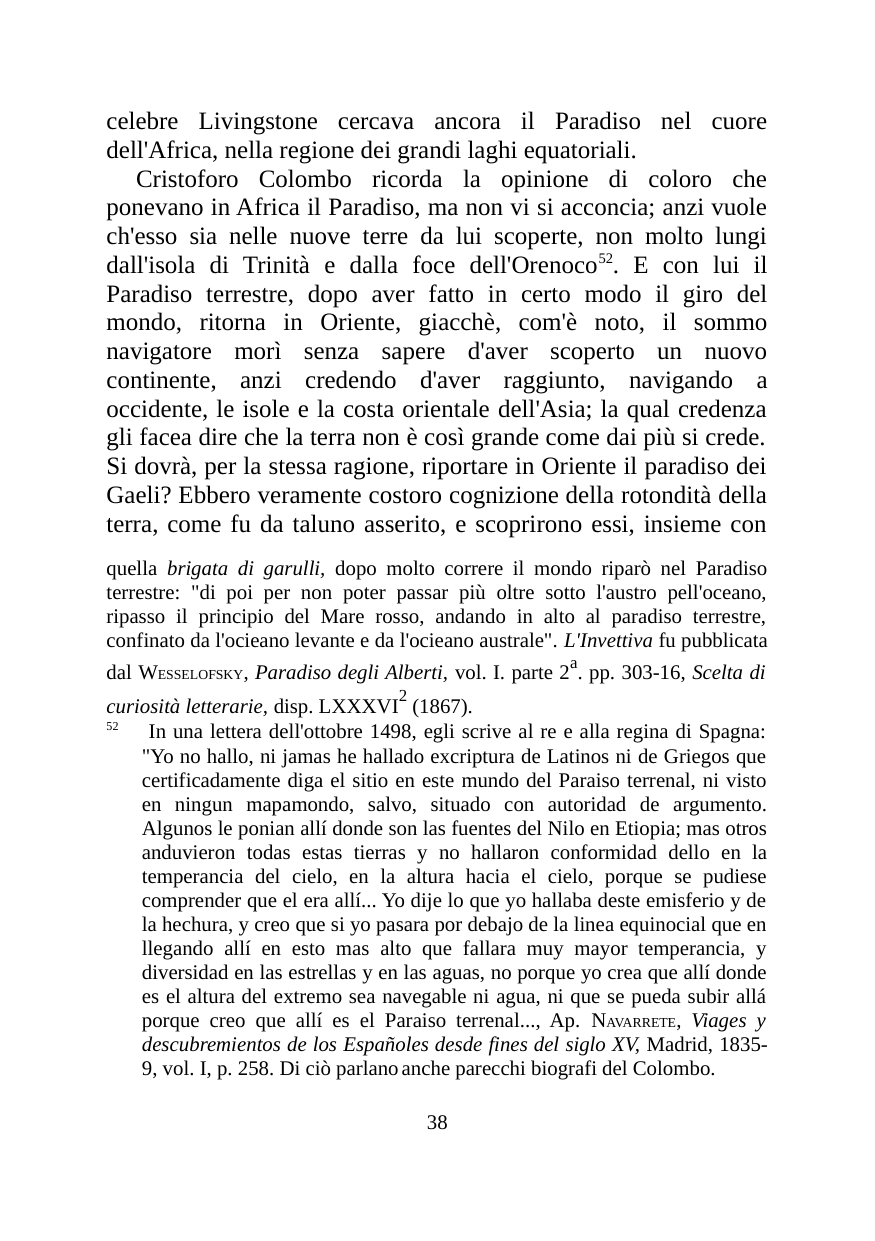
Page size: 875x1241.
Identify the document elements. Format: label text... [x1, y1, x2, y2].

text In una lettera dell'ottobre 1498, egli scrive al re e alla regina di Spagna: "Yo no hallo, ni jamas he hallado excriptura de Latinos ni de Griegos que certificadamente diga el sitio en este mundo del Paraiso terrenal, ni visto en ningun mapamondo, salvo, situado con autoridad de argumento. Algunos le ponian allí donde son las fuentes del Nilo en Etiopia; mas otros anduvieron todas estas tierras y no hallaron conformidad dello en la temperancia del cielo, en la altura hacia el cielo, porque se pudiese comprender que el era allí... Yo dije lo que yo hallaba deste emisferio y de la hechura, y creo que si yo pasara por debajo de la linea equinocial que en llegando allí en esto mas alto que fallara muy mayor temperancia, y diversidad en las estrellas y en las aguas, no porque yo crea que allí donde es el altura del extremo sea navegable ni agua, ni que se pueda subir allá porque creo que allí es el Paraiso terrenal..., Ap. Navarrete, Viages y descubremientos de los Españoles desde fines del siglo XV, Madrid, 1835-9, vol. I, p. 258. Di ciò parlano anche parecchi biografi del Colombo. [106, 719, 768, 1080]
text quella brigata di garulli, dopo molto correre il mondo riparò nel Paradiso terrestre: "di poi per non poter passar più oltre sotto l'austro pell'oceano, ripasso il principio del Mare rosso, andando in alto al paradiso terrestre, confinato da l'ocieano levante e da l'ocieano australe". L'Invettiva fu pubblicata dal Wesselofsky, Paradiso degli Alberti, vol. I. parte 2a. pp. 303-16, Scelta di curiosità letterarie, disp. LXXXVI2 (1867). [106, 556, 768, 719]
text Cristoforo Colombo ricorda la opinione di coloro che ponevano in Africa il Paradiso, ma non vi si acconcia; anzi vuole ch'esso sia nelle nuove terre da lui scoperte, non molto lungi dall'isola di Trinità e dalla foce dell'Orenoco. E con lui il Paradiso terrestre, dopo aver fatto in certo modo il giro del mondo, ritorna in Oriente, giacchè, com'è noto, il sommo navigatore morì senza sapere d'aver scoperto un nuovo continente, anzi credendo d'aver raggiunto, navigando a occidente, le isole e la costa orientale dell'Asia; la qual credenza gli facea dire che la terra non è così grande come dai più si crede. Si dovrà, per la stessa ragione, riportare in Oriente il paradiso dei Gaeli? Ebbero veramente costoro cognizione della rotondità della terra, come fu da taluno asserito, e scoprirono essi, insieme con [106, 164, 768, 537]
text celebre Livingstone cercava ancora il Paradiso nel cuore dell'Africa, nella regione dei grandi laghi equatoriali. [106, 106, 768, 164]
